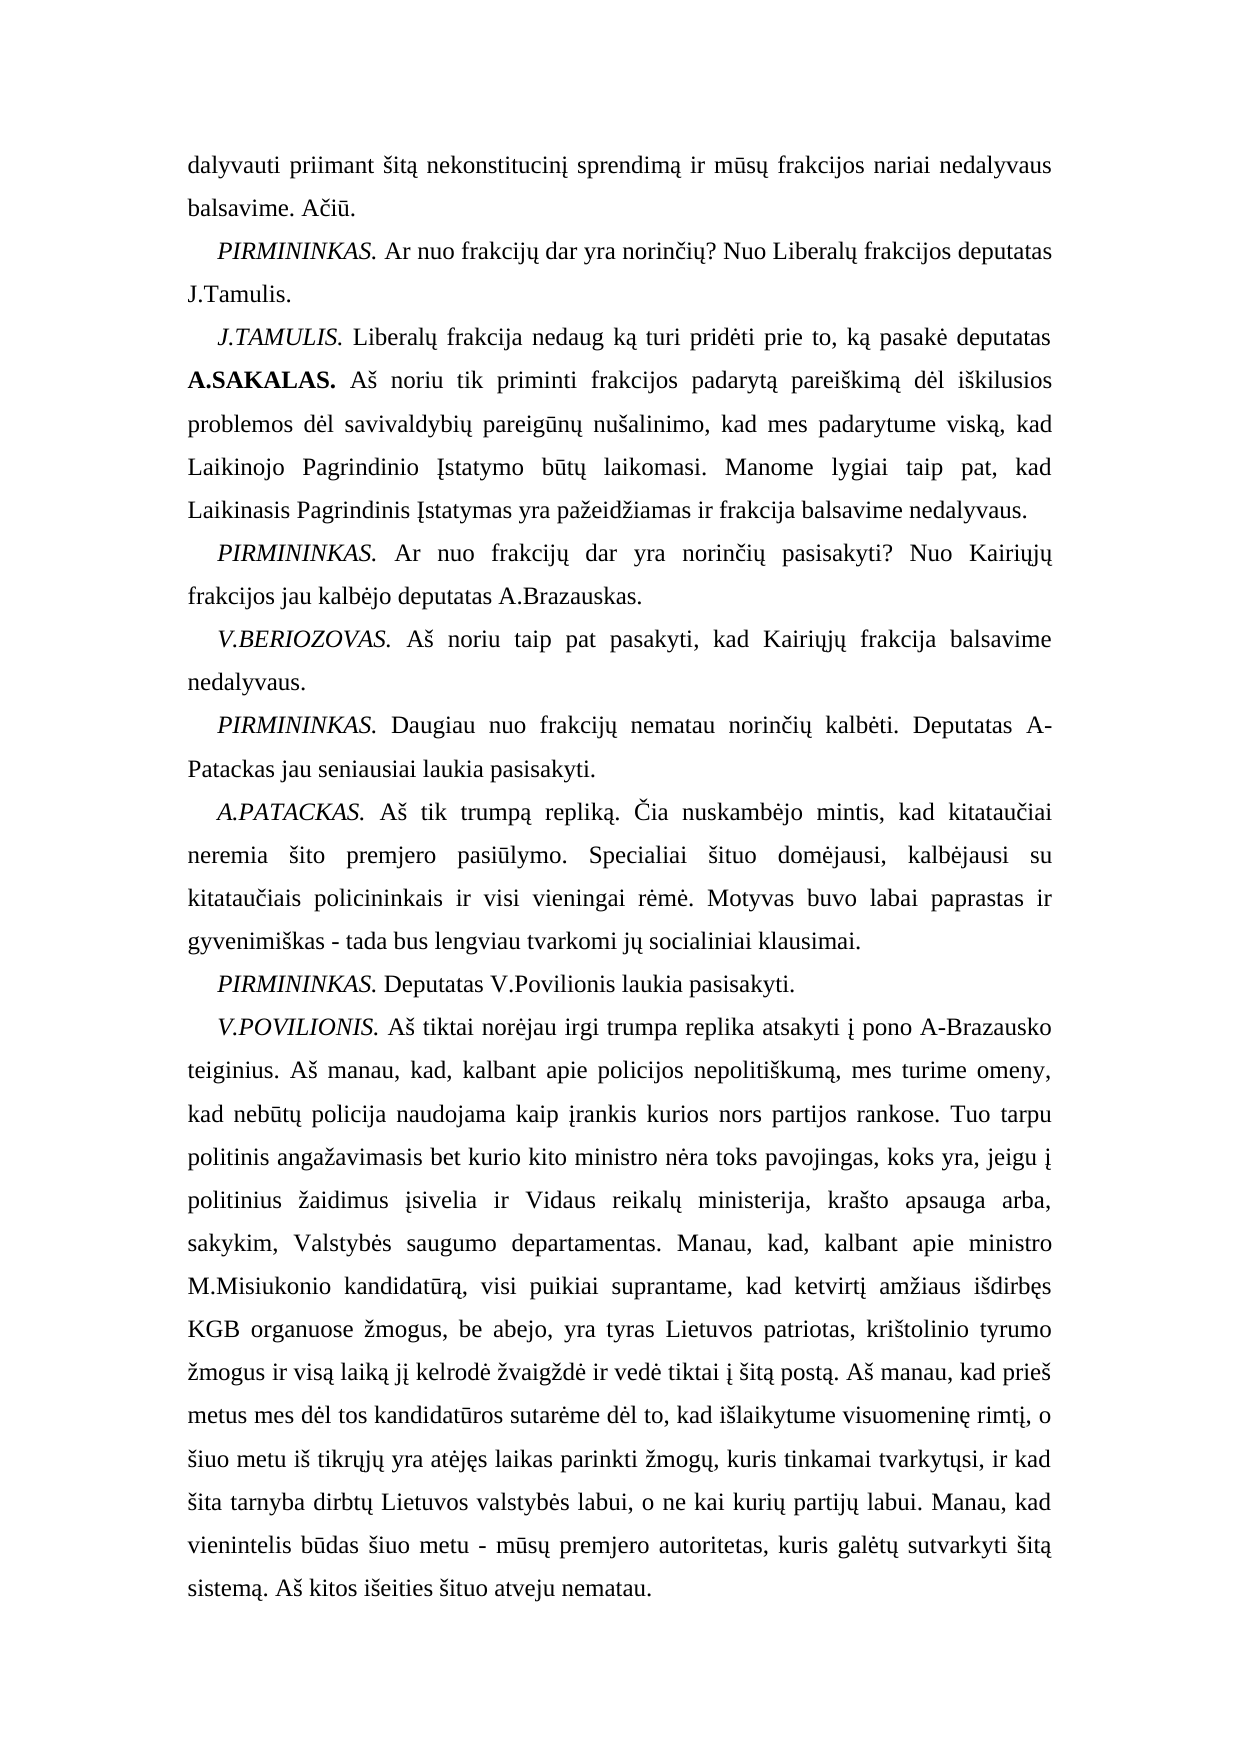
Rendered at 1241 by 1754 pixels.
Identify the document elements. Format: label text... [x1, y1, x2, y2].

text PIRMININKAS. Deputatas V.Povilionis laukia pasisakyti. [187, 969, 1053, 998]
text PIRMININKAS. Ar nuo frakcijų dar yra norinčių? Nuo Liberalų frakcijos deputatas J.Tamulis. [187, 236, 1053, 308]
text PIRMININKAS. Ar nuo frakcijų dar yra norinčių pasisakyti? Nuo Kairiųjų frakcijos jau kalbėjo deputatas A.Brazauskas. [187, 538, 1053, 610]
text A.PATACKAS. Aš tik trumpą repliką. Čia nuskambėjo mintis, kad kitataučiai neremia šito premjero pasiūlymo. Specialiai šituo domėjausi, kalbėjausi su kitataučiais policininkais ir visi vieningai rėmė. Motyvas buvo labai paprastas ir gyvenimiškas - tada bus lengviau tvarkomi jų socialiniai klausimai. [187, 797, 1053, 955]
text V.POVILIONIS. Aš tiktai norėjau irgi trumpa replika atsakyti į pono A-Brazausko teiginius. Aš manau, kad, kalbant apie policijos nepolitiškumą, mes turime omeny, kad nebūtų policija naudojama kaip įrankis kurios nors partijos rankose. Tuo tarpu politinis angažavimasis bet kurio kito ministro nėra toks pavojingas, koks yra, jeigu į politinius žaidimus įsivelia ir Vidaus reikalų ministerija, krašto apsauga arba, sakykim, Valstybės saugumo departamentas. Manau, kad, kalbant apie ministro M.Misiukonio kandidatūrą, visi puikiai suprantame, kad ketvirtį amžiaus išdirbęs KGB organuose žmogus, be abejo, yra tyras Lietuvos patriotas, krištolinio tyrumo žmogus ir visą laiką jį kelrodė žvaigždė ir vedė tiktai į šitą postą. Aš manau, kad prieš metus mes dėl tos kandidatūros sutarėme dėl to, kad išlaikytume visuomeninę rimtį, o šiuo metu iš tikrųjų yra atėjęs laikas parinkti žmogų, kuris tinkamai tvarkytųsi, ir kad šita tarnyba dirbtų Lietuvos valstybės labui, o ne kai kurių partijų labui. Manau, kad vienintelis būdas šiuo metu - mūsų premjero autoritetas, kuris galėtų sutvarkyti šitą sistemą. Aš kitos išeities šituo atveju nematau. [187, 1012, 1053, 1602]
text V.BERIOZOVAS. Aš noriu taip pat pasakyti, kad Kairiųjų frakcija balsavime nedalyvaus. [187, 624, 1053, 696]
text J.TAMULIS. Liberalų frakcija nedaug ką turi pridėti prie to, ką pasakė deputatas A.SAKALAS. Aš noriu tik priminti frakcijos padarytą pareiškimą dėl iškilusios problemos dėl savivaldybių pareigūnų nušalinimo, kad mes padarytume viską, kad Laikinojo Pagrindinio Įstatymo būtų laikomasi. Manome lygiai taip pat, kad Laikinasis Pagrindinis Įstatymas yra pažeidžiamas ir frakcija balsavime nedalyvaus. [187, 322, 1053, 524]
text dalyvauti priimant šitą nekonstitucinį sprendimą ir mūsų frakcijos nariai nedalyvaus balsavime. Ačiū. [187, 150, 1053, 222]
text PIRMININKAS. Daugiau nuo frakcijų nematau norinčių kalbėti. Deputatas A-Patackas jau seniausiai laukia pasisakyti. [187, 711, 1053, 782]
